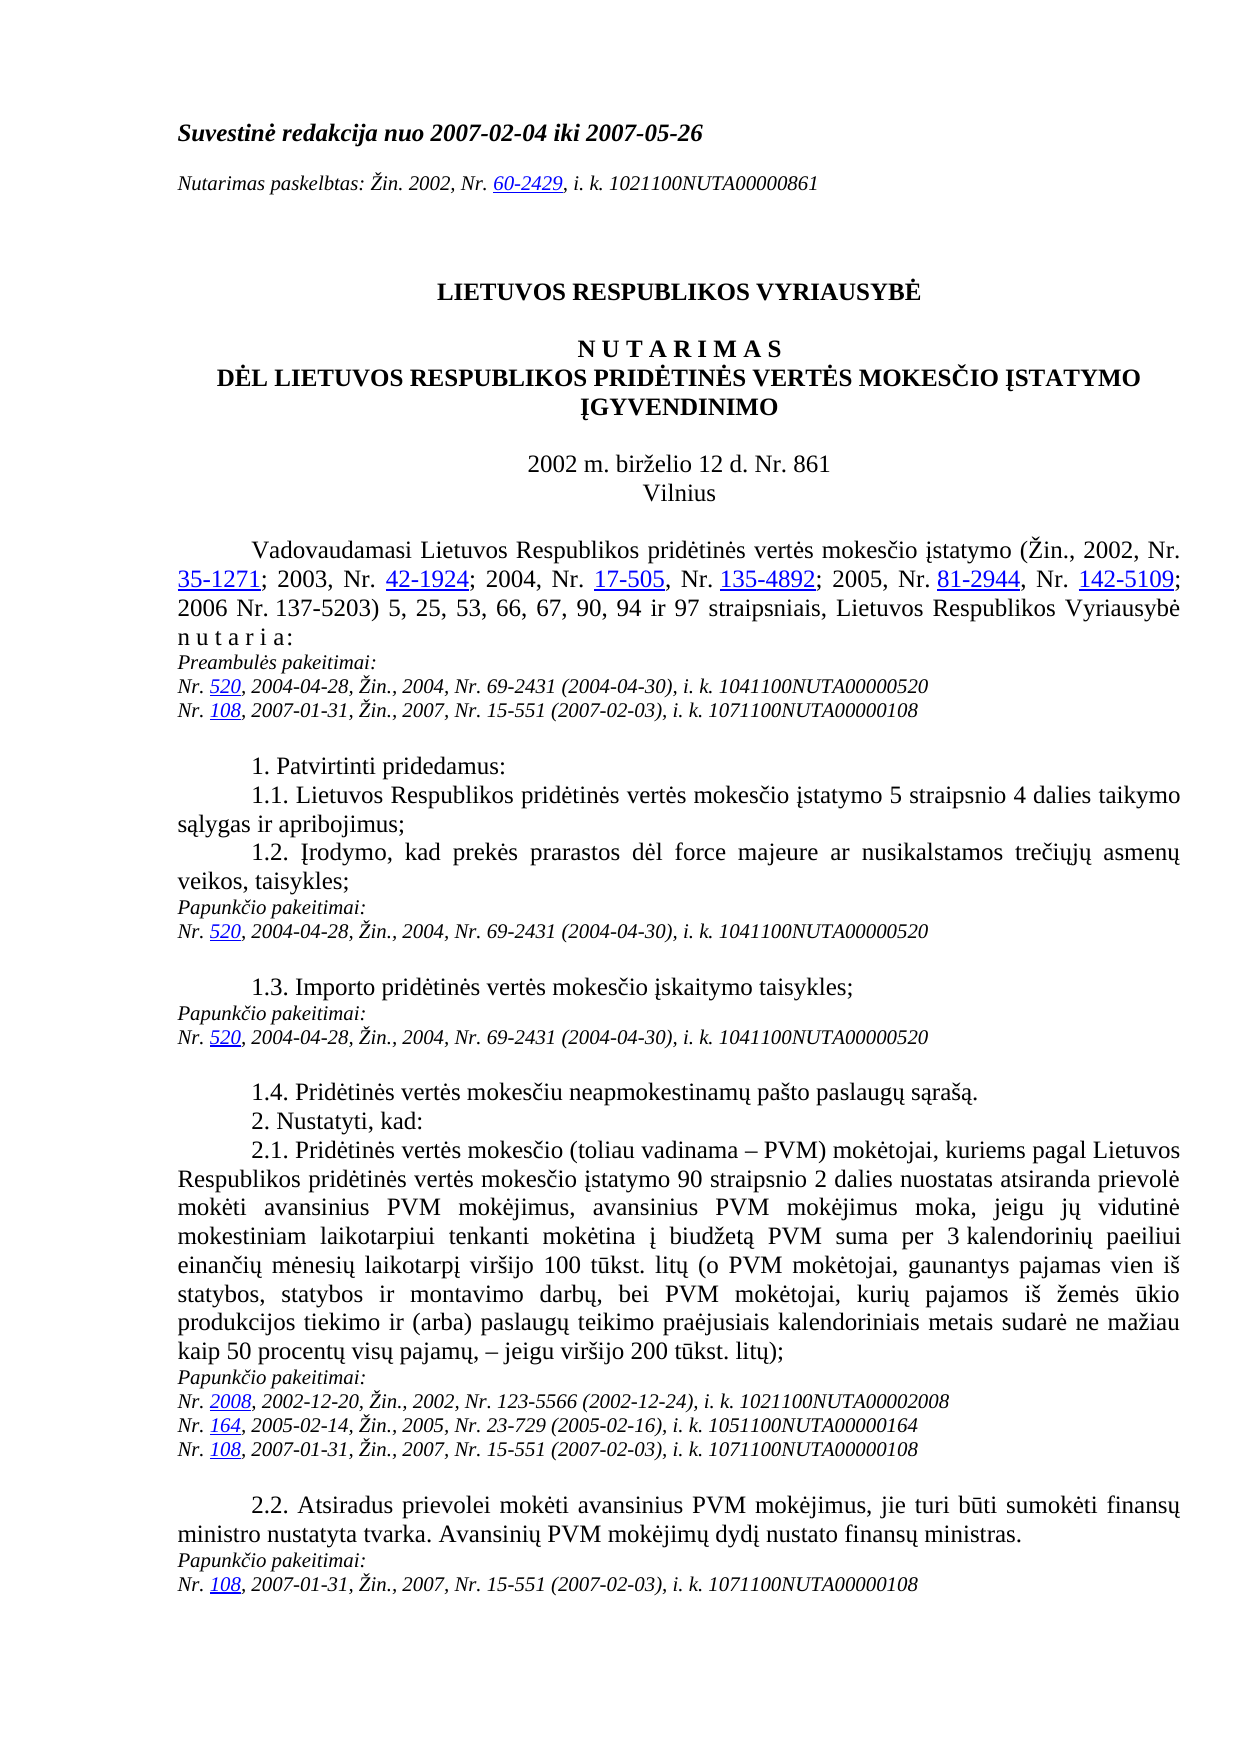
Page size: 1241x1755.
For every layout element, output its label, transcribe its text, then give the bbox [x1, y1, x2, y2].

text Papunkčio pakeitimai: [177, 1365, 1181, 1389]
text 1.1. Lietuvos Respublikos pridėtinės vertės mokesčio įstatymo 5 straipsnio 4 dalies taikymo sąlygas ir apribojimus; [177, 780, 1181, 837]
text 2002 m. birželio 12 d. Nr. 861 [177, 449, 1181, 478]
text Nr. 108, 2007-01-31, Žin., 2007, Nr. 15-551 (2007-02-03), i. k. 1071100NUTA00000108 [177, 698, 1181, 722]
text Nr. 2008, 2002-12-20, Žin., 2002, Nr. 123-5566 (2002-12-24), i. k. 1021100NUTA00002008 [177, 1389, 1181, 1413]
text Nr. 164, 2005-02-14, Žin., 2005, Nr. 23-729 (2005-02-16), i. k. 1051100NUTA00000164 [177, 1413, 1181, 1437]
text Nr. 520, 2004-04-28, Žin., 2004, Nr. 69-2431 (2004-04-30), i. k. 1041100NUTA00000520 [177, 919, 1181, 943]
text Nutarimas paskelbtas: Žin. 2002, Nr. 60-2429, i. k. 1021100NUTA00000861 [177, 171, 1181, 195]
text 1.2. Įrodymo, kad prekės prarastos dėl force majeure ar nusikalstamos trečiųjų asmenų veikos, taisykles; [177, 837, 1181, 895]
text 1. Patvirtinti pridedamus: [177, 751, 1181, 780]
text Suvestinė redakcija nuo 2007-02-04 iki 2007-05-26 [177, 118, 1181, 147]
text Vilnius [177, 478, 1181, 507]
text Nr. 520, 2004-04-28, Žin., 2004, Nr. 69-2431 (2004-04-30), i. k. 1041100NUTA00000520 [177, 1025, 1181, 1049]
text 1.3. Importo pridėtinės vertės mokesčio įskaitymo taisykles; [177, 972, 1181, 1001]
text 1.4. Pridėtinės vertės mokesčiu neapmokestinamų pašto paslaugų sąrašą. [177, 1077, 1181, 1106]
text Nr. 520, 2004-04-28, Žin., 2004, Nr. 69-2431 (2004-04-30), i. k. 1041100NUTA00000520 [177, 674, 1181, 698]
text Papunkčio pakeitimai: [177, 1547, 1181, 1572]
text 2.2. Atsiradus prievolei mokėti avansinius PVM mokėjimus, jie turi būti sumokėti finansų ministro nustatyta tvarka. Avansinių PVM mokėjimų dydį nustato finansų ministras. [177, 1490, 1181, 1547]
text DĖL LIETUVOS RESPUBLIKOS PRIDĖTINĖS VERTĖS MOKESČIO ĮSTATYMO ĮGYVENDINIMO [177, 363, 1181, 420]
text Papunkčio pakeitimai: [177, 895, 1181, 919]
text Nr. 108, 2007-01-31, Žin., 2007, Nr. 15-551 (2007-02-03), i. k. 1071100NUTA00000108 [177, 1572, 1181, 1596]
text Preambulės pakeitimai: [177, 650, 1181, 674]
text N U T A R I M A S [177, 334, 1181, 363]
text Nr. 108, 2007-01-31, Žin., 2007, Nr. 15-551 (2007-02-03), i. k. 1071100NUTA00000108 [177, 1437, 1181, 1461]
text Vadovaudamasi Lietuvos Respublikos pridėtinės vertės mokesčio įstatymo (Žin., 2002, Nr. 35-1271; 2003, Nr. 42-1924; 2004, Nr. 17-505, Nr. 135-4892; 2005, Nr. 81-2944, Nr. 142-5109; 2006 Nr. 137-5203) 5, 25, 53, 66, 67, 90, 94 ir 97 straipsniais, Lietuvos Respublikos Vyriausybė nutaria: [177, 535, 1181, 650]
text 2. Nustatyti, kad: [177, 1106, 1181, 1135]
text LIETUVOS RESPUBLIKOS VYRIAUSYBĖ [177, 277, 1181, 305]
text Papunkčio pakeitimai: [177, 1001, 1181, 1025]
text 2.1. Pridėtinės vertės mokesčio (toliau vadinama – PVM) mokėtojai, kuriems pagal Lietuvos Respublikos pridėtinės vertės mokesčio įstatymo 90 straipsnio 2 dalies nuostatas atsiranda prievolė mokėti avansinius PVM mokėjimus, avansinius PVM mokėjimus moka, jeigu jų vidutinė mokestiniam laikotarpiui tenkanti mokėtina į biudžetą PVM suma per 3 kalendorinių paeiliui einančių mėnesių laikotarpį viršijo 100 tūkst. litų (o PVM mokėtojai, gaunantys pajamas vien iš statybos, statybos ir montavimo darbų, bei PVM mokėtojai, kurių pajamos iš žemės ūkio produkcijos tiekimo ir (arba) paslaugų teikimo praėjusiais kalendoriniais metais sudarė ne mažiau kaip 50 procentų visų pajamų, – jeigu viršijo 200 tūkst. litų); [177, 1135, 1181, 1365]
